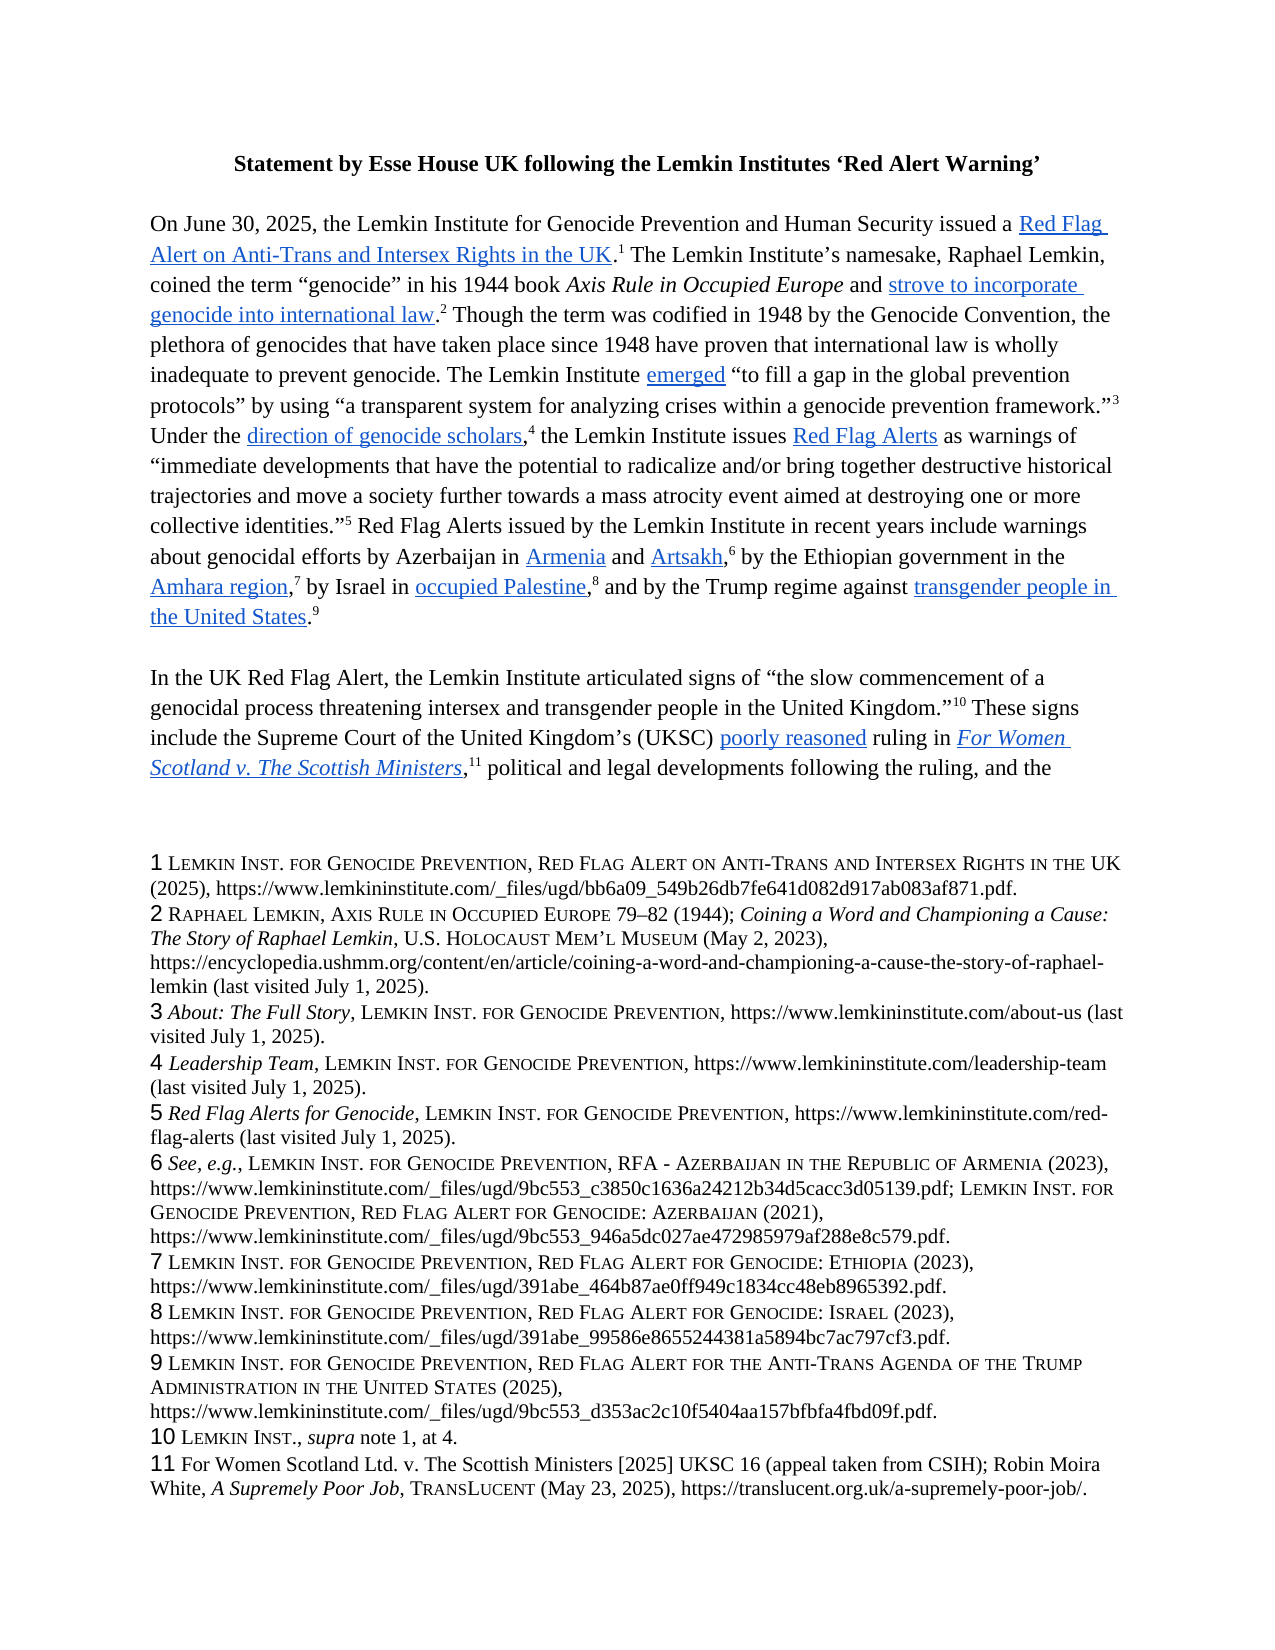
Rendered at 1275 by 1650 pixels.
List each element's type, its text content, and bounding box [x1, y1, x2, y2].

text Raphael Lemkin, Axis Rule in Occupied Europe 79–82 (1944); Coining a Word and Championing a Cause: The Story of Raphael Lemkin, U.S. Holocaust Mem’l Museum (May 2, 2023), https://encyclopedia.ushmm.org/content/en/article/coining-a-word-and-championing-a-cause-the-story-of-raphael-lemkin (last visited July 1, 2025). [150, 899, 1125, 998]
text Lemkin Inst., supra note 1, at 4. [150, 1423, 1125, 1449]
text In the UK Red Flag Alert, the Lemkin Institute articulated signs of “the slow commencement of a genocidal process threatening intersex and transgender people in the United Kingdom.” These signs include the Supreme Court of the United Kingdom’s (UKSC) poorly reasoned ruling in For Women Scotland v. The Scottish Ministers, political and legal developments following the ruling, and the [150, 663, 1125, 781]
text About: The Full Story, Lemkin Inst. for Genocide Prevention, https://www.lemkininstitute.com/about-us (last visited July 1, 2025). [150, 998, 1125, 1048]
text Lemkin Inst. for Genocide Prevention, Red Flag Alert on Anti-Trans and Intersex Rights in the UK (2025), https://www.lemkininstitute.com/_files/ugd/bb6a09_549b26db7fe641d082d917ab083af871.pdf. [150, 849, 1125, 899]
text On June 30, 2025, the Lemkin Institute for Genocide Prevention and Human Security issued a Red Flag Alert on Anti-Trans and Intersex Rights in the UK. The Lemkin Institute’s namesake, Raphael Lemkin, coined the term “genocide” in his 1944 book Axis Rule in Occupied Europe and strove to incorporate genocide into international law. Though the term was codified in 1948 by the Genocide Convention, the plethora of genocides that have taken place since 1948 have proven that international law is wholly inadequate to prevent genocide. The Lemkin Institute emerged “to fill a gap in the global prevention protocols” by using “a transparent system for analyzing crises within a genocide prevention framework.” Under the direction of genocide scholars, the Lemkin Institute issues Red Flag Alerts as warnings of “immediate developments that have the potential to radicalize and/or bring together destructive historical trajectories and move a society further towards a mass atrocity event aimed at destroying one or more collective identities.” Red Flag Alerts issued by the Lemkin Institute in recent years include warnings about genocidal efforts by Azerbaijan in Armenia and Artsakh, by the Ethiopian government in the Amhara region, by Israel in occupied Palestine, and by the Trump regime against transgender people in the United States. [150, 210, 1125, 629]
text Lemkin Inst. for Genocide Prevention, Red Flag Alert for the Anti-Trans Agenda of the Trump Administration in the United States (2025), https://www.lemkininstitute.com/_files/ugd/9bc553_d353ac2c10f5404aa157bfbfa4fbd09f.pdf. [150, 1349, 1125, 1423]
text Leadership Team, Lemkin Inst. for Genocide Prevention, https://www.lemkininstitute.com/leadership-team (last visited July 1, 2025). [150, 1048, 1125, 1099]
text Lemkin Inst. for Genocide Prevention, Red Flag Alert for Genocide: Ethiopia (2023), https://www.lemkininstitute.com/_files/ugd/391abe_464b87ae0ff949c1834cc48eb8965392.pdf. [150, 1248, 1125, 1298]
text For Women Scotland Ltd. v. The Scottish Ministers [2025] UKSC 16 (appeal taken from CSIH); Robin Moira White, A Supremely Poor Job, TransLucent (May 23, 2025), https://translucent.org.uk/a-supremely-poor-job/. [150, 1449, 1125, 1500]
text Lemkin Inst. for Genocide Prevention, Red Flag Alert for Genocide: Israel (2023), https://www.lemkininstitute.com/_files/ugd/391abe_99586e8655244381a5894bc7ac797cf3.pdf. [150, 1298, 1125, 1349]
text See, e.g., Lemkin Inst. for Genocide Prevention, RFA - Azerbaijan in the Republic of Armenia (2023), https://www.lemkininstitute.com/_files/ugd/9bc553_c3850c1636a24212b34d5cacc3d05139.pdf; Lemkin Inst. for Genocide Prevention, Red Flag Alert for Genocide: Azerbaijan (2021), https://www.lemkininstitute.com/_files/ugd/9bc553_946a5dc027ae472985979af288e8c579.pdf. [150, 1149, 1125, 1248]
text Red Flag Alerts for Genocide, Lemkin Inst. for Genocide Prevention, https://www.lemkininstitute.com/red-flag-alerts (last visited July 1, 2025). [150, 1099, 1125, 1149]
text Statement by Esse House UK following the Lemkin Institutes ‘Red Alert Warning’ [150, 150, 1125, 176]
